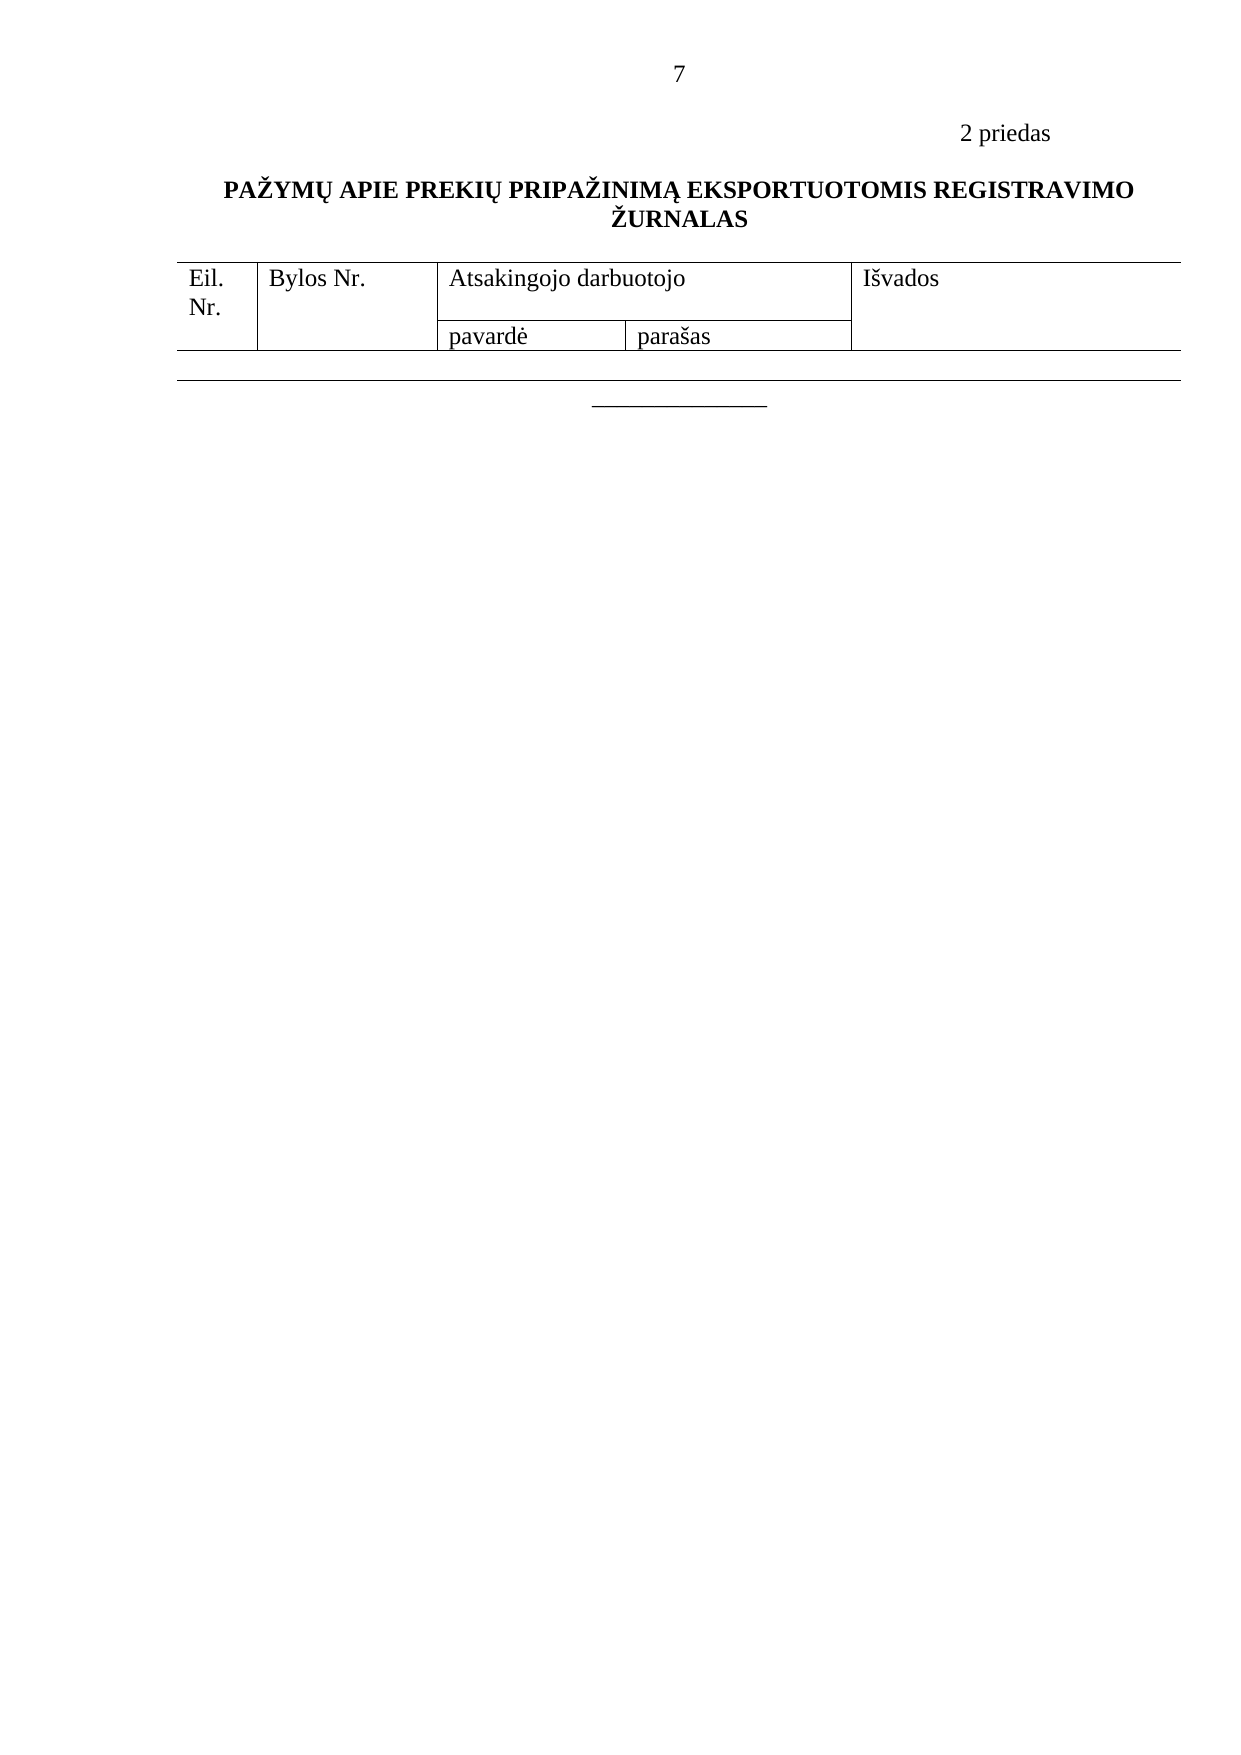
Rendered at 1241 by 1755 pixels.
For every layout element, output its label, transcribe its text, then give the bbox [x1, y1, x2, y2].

table_cell [851, 351, 1181, 380]
table_header Eil. Nr. [177, 263, 257, 350]
text Pažymų apie prekių pripažinimą eksportuotomis registravimo žurnalas [177, 176, 1181, 233]
table_cell [257, 351, 437, 380]
text 2 priedas [960, 118, 1181, 147]
text ______________ [177, 381, 1181, 410]
table_cell [177, 351, 257, 380]
table_cell [626, 351, 851, 380]
table_cell pavardė [438, 321, 625, 350]
table_cell parašas [626, 321, 851, 350]
table_header Išvados [852, 263, 1181, 350]
table_cell [438, 351, 626, 380]
table_header Bylos Nr. [258, 263, 437, 350]
table_header Atsakingojo darbuotojo [438, 263, 851, 320]
